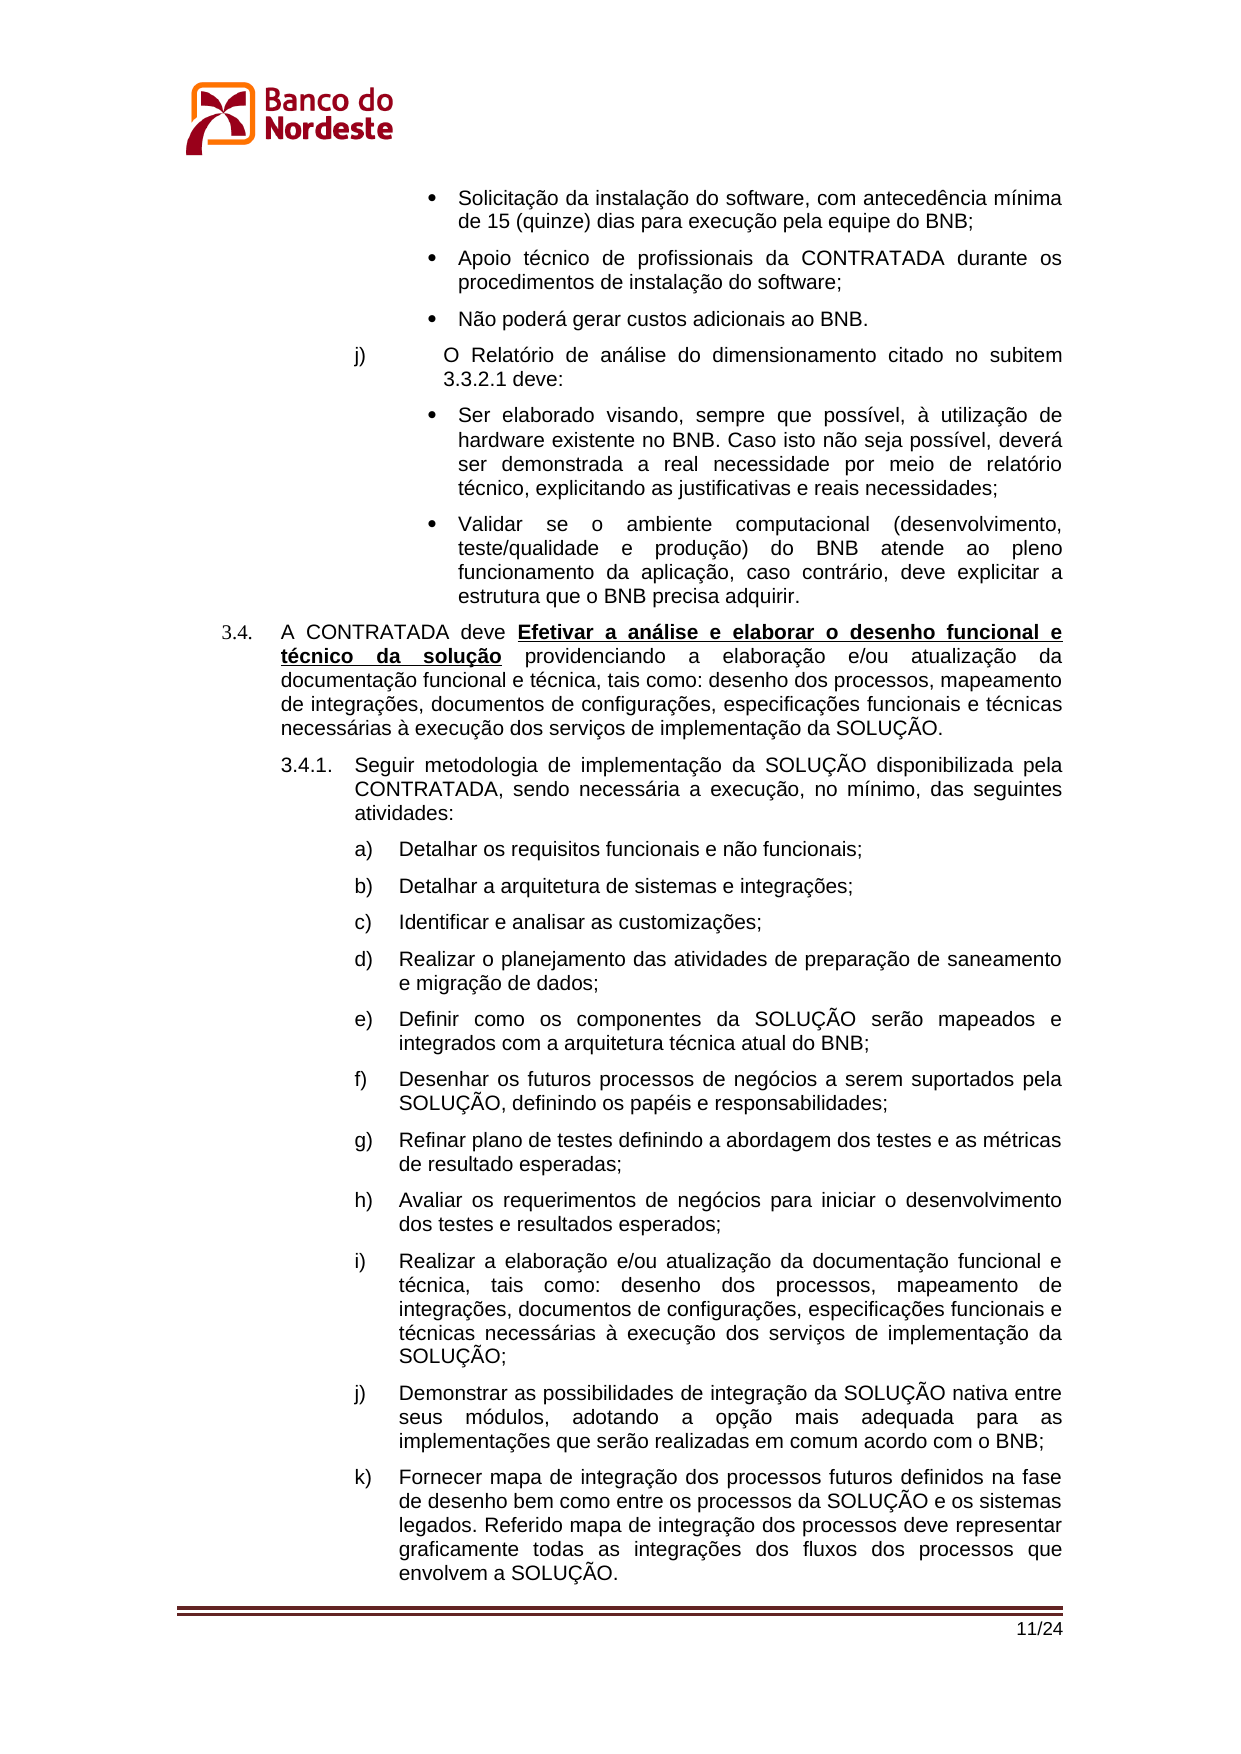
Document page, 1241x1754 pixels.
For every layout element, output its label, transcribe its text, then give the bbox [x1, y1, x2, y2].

list Desenhar os futuros processos de negócios a serem suportados pela SOLUÇÃO, definindo os papéis e responsabilidades; [354, 1067, 1063, 1115]
list Detalhar a arquitetura de sistemas e integrações; [354, 873, 1063, 897]
list Validar se o ambiente computacional (desenvolvimento, teste/qualidade e produção) do BNB atende ao pleno funcionamento da aplicação, caso contrário, deve explicitar a estrutura que o BNB precisa adquirir. [428, 512, 1063, 608]
list Seguir metodologia de implementação da SOLUÇÃO disponibilizada pela CONTRATADA, sendo necessária a execução, no mínimo, das seguintes atividades: [281, 753, 1063, 824]
list Fornecer mapa de integração dos processos futuros definidos na fase de desenho bem como entre os processos da SOLUÇÃO e os sistemas legados. Referido mapa de integração dos processos deve representar graficamente todas as integrações dos fluxos dos processos que envolvem a SOLUÇÃO. [354, 1465, 1063, 1585]
list Ser elaborado visando, sempre que possível, à utilização de hardware existente no BNB. Caso isto não seja possível, deverá ser demonstrada a real necessidade por meio de relatório técnico, explicitando as justificativas e reais necessidades; [428, 403, 1063, 499]
list Identificar e analisar as customizações; [354, 910, 1063, 934]
list Avaliar os requerimentos de negócios para iniciar o desenvolvimento dos testes e resultados esperados; [354, 1188, 1063, 1236]
list Apoio técnico de profissionais da CONTRATADA durante os procedimentos de instalação do software; [428, 246, 1063, 294]
list Realizar a elaboração e/ou atualização da documentação funcional e técnica, tais como: desenho dos processos, mapeamento de integrações, documentos de configurações, especificações funcionais e técnicas necessárias à execução dos serviços de implementação da SOLUÇÃO; [354, 1248, 1063, 1368]
list Não poderá gerar custos adicionais ao BNB. [428, 306, 1063, 330]
list Solicitação da instalação do software, com antecedência mínima de 15 (quinze) dias para execução pela equipe do BNB; [428, 185, 1063, 233]
list O Relatório de análise do dimensionamento citado no subitem 3.3.2.1 deve: [354, 343, 1063, 391]
list Refinar plano de testes definindo a abordagem dos testes e as métricas de resultado esperadas; [354, 1128, 1063, 1176]
list Realizar o planejamento das atividades de preparação de saneamento e migração de dados; [354, 946, 1063, 994]
list A CONTRATADA deve Efetivar a análise e elaborar o desenho funcional e técnico da solução providenciando a elaboração e/ou atualização da documentação funcional e técnica, tais como: desenho dos processos, mapeamento de integrações, documentos de configurações, especificações funcionais e técnicas necessárias à execução dos serviços de implementação da SOLUÇÃO. [221, 620, 1063, 740]
list Detalhar os requisitos funcionais e não funcionais; [354, 837, 1063, 861]
list Definir como os componentes da SOLUÇÃO serão mapeados e integrados com a arquitetura técnica atual do BNB; [354, 1007, 1063, 1055]
list Demonstrar as possibilidades de integração da SOLUÇÃO nativa entre seus módulos, adotando a opção mais adequada para as implementações que serão realizadas em comum acordo com o BNB; [354, 1381, 1063, 1453]
